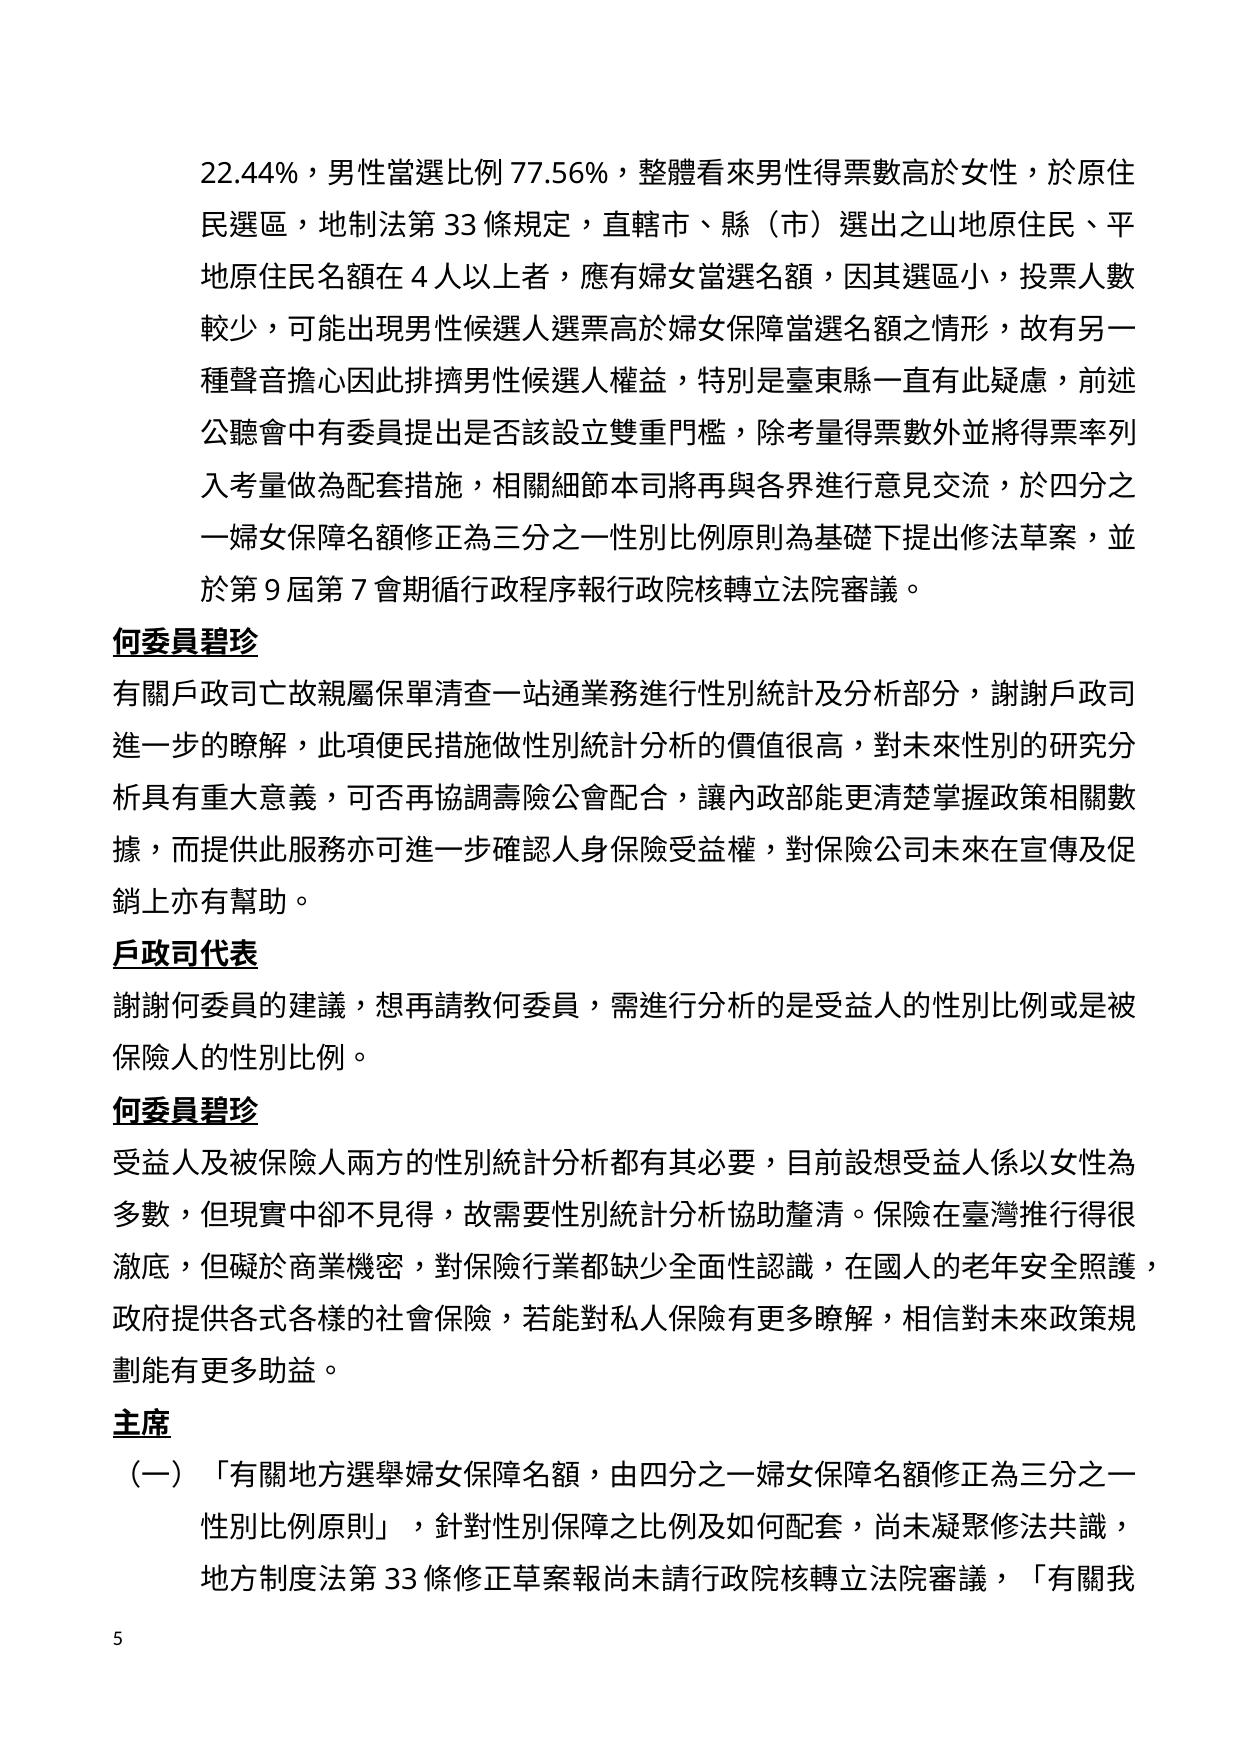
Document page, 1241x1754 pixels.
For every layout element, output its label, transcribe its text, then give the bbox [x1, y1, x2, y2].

text 謝謝何委員的建議，想再請教何委員，需進行分析的是受益人的性別比例或是被保險人的性別比例。 [112, 975, 1137, 1079]
text （一）「有關地方選舉婦女保障名額，由四分之一婦女保障名額修正為三分之一性別比例原則」，針對性別保障之比例及如何配套，尚未凝聚修法共識，地方制度法第33條修正草案報尚未請行政院核轉立法院審議，「有關我 [112, 1444, 1137, 1600]
text 戶政司代表 [112, 923, 1137, 975]
text 22.44%，男性當選比例77.56%，整體看來男性得票數高於女性，於原住民選區，地制法第33條規定，直轄市、縣（市）選出之山地原住民、平地原住民名額在4人以上者，應有婦女當選名額，因其選區小，投票人數較少，可能出現男性候選人選票高於婦女保障當選名額之情形，故有另一種聲音擔心因此排擠男性候選人權益，特別是臺東縣一直有此疑慮，前述公聽會中有委員提出是否該設立雙重門檻，除考量得票數外並將得票率列入考量做為配套措施，相關細節本司將再與各界進行意見交流，於四分之一婦女保障名額修正為三分之一性別比例原則為基礎下提出修法草案，並於第9屆第7會期循行政程序報行政院核轉立法院審議。 [112, 142, 1137, 611]
text 主席 [112, 1392, 1137, 1444]
text 何委員碧珍 [112, 1079, 1137, 1131]
text 受益人及被保險人兩方的性別統計分析都有其必要，目前設想受益人係以女性為多數，但現實中卻不見得，故需要性別統計分析協助釐清。保險在臺灣推行得很澈底，但礙於商業機密，對保險行業都缺少全面性認識，在國人的老年安全照護，政府提供各式各樣的社會保險，若能對私人保險有更多瞭解，相信對未來政策規劃能有更多助益。 [112, 1131, 1137, 1392]
text 有關戶政司亡故親屬保單清查一站通業務進行性別統計及分析部分，謝謝戶政司進一步的瞭解，此項便民措施做性別統計分析的價值很高，對未來性別的研究分析具有重大意義，可否再協調壽險公會配合，讓內政部能更清楚掌握政策相關數據，而提供此服務亦可進一步確認人身保險受益權，對保險公司未來在宣傳及促銷上亦有幫助。 [112, 663, 1137, 923]
text 何委員碧珍 [112, 611, 1137, 663]
